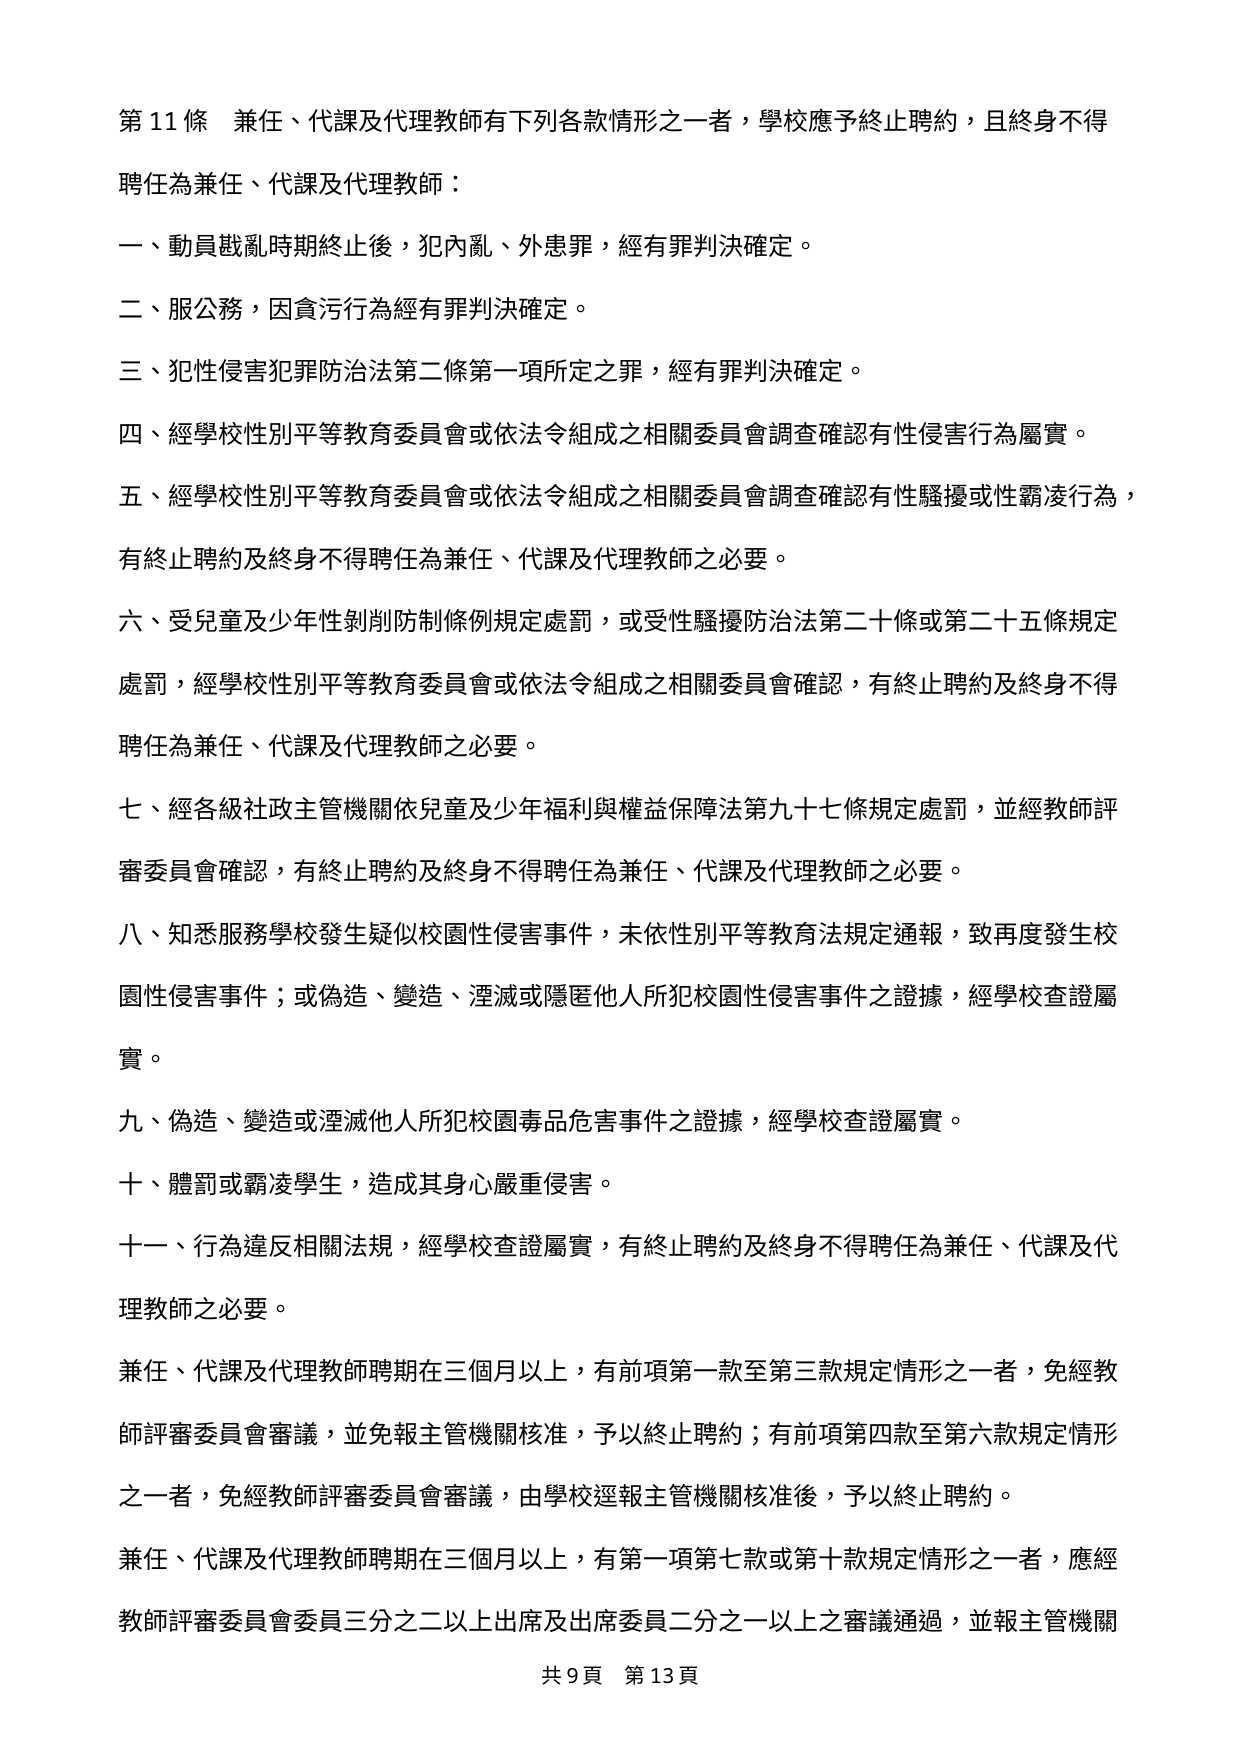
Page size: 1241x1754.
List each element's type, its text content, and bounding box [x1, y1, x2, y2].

text 兼任、代課及代理教師聘期在三個月以上，有前項第一款至第三款規定情形之一者，免經教師評審委員會審議，並免報主管機關核准，予以終止聘約；有前項第四款至第六款規定情形之一者，免經教師評審委員會審議，由學校逕報主管機關核准後，予以終止聘約。 [118, 1328, 1122, 1516]
text 五、經學校性別平等教育委員會或依法令組成之相關委員會調查確認有性騷擾或性霸凌行為，有終止聘約及終身不得聘任為兼任、代課及代理教師之必要。 [118, 453, 1122, 578]
text 六、受兒童及少年性剝削防制條例規定處罰，或受性騷擾防治法第二十條或第二十五條規定處罰，經學校性別平等教育委員會或依法令組成之相關委員會確認，有終止聘約及終身不得聘任為兼任、代課及代理教師之必要。 [118, 578, 1122, 766]
text 第11條 兼任、代課及代理教師有下列各款情形之一者，學校應予終止聘約，且終身不得聘任為兼任、代課及代理教師： [118, 78, 1122, 203]
text 兼任、代課及代理教師聘期在三個月以上，有第一項第七款或第十款規定情形之一者，應經教師評審委員會委員三分之二以上出席及出席委員二分之一以上之審議通過，並報主管機關 [118, 1516, 1122, 1641]
text 二、服公務，因貪污行為經有罪判決確定。 [118, 266, 1122, 328]
text 三、犯性侵害犯罪防治法第二條第一項所定之罪，經有罪判決確定。 [118, 328, 1122, 391]
text 四、經學校性別平等教育委員會或依法令組成之相關委員會調查確認有性侵害行為屬實。 [118, 391, 1122, 453]
text 九、偽造、變造或湮滅他人所犯校園毒品危害事件之證據，經學校查證屬實。 [118, 1078, 1122, 1141]
text 十、體罰或霸凌學生，造成其身心嚴重侵害。 [118, 1141, 1122, 1203]
text 十一、行為違反相關法規，經學校查證屬實，有終止聘約及終身不得聘任為兼任、代課及代理教師之必要。 [118, 1203, 1122, 1328]
text 七、經各級社政主管機關依兒童及少年福利與權益保障法第九十七條規定處罰，並經教師評審委員會確認，有終止聘約及終身不得聘任為兼任、代課及代理教師之必要。 [118, 766, 1122, 891]
text 八、知悉服務學校發生疑似校園性侵害事件，未依性別平等教育法規定通報，致再度發生校園性侵害事件；或偽造、變造、湮滅或隱匿他人所犯校園性侵害事件之證據，經學校查證屬實。 [118, 891, 1122, 1078]
text 一、動員戡亂時期終止後，犯內亂、外患罪，經有罪判決確定。 [118, 203, 1122, 266]
